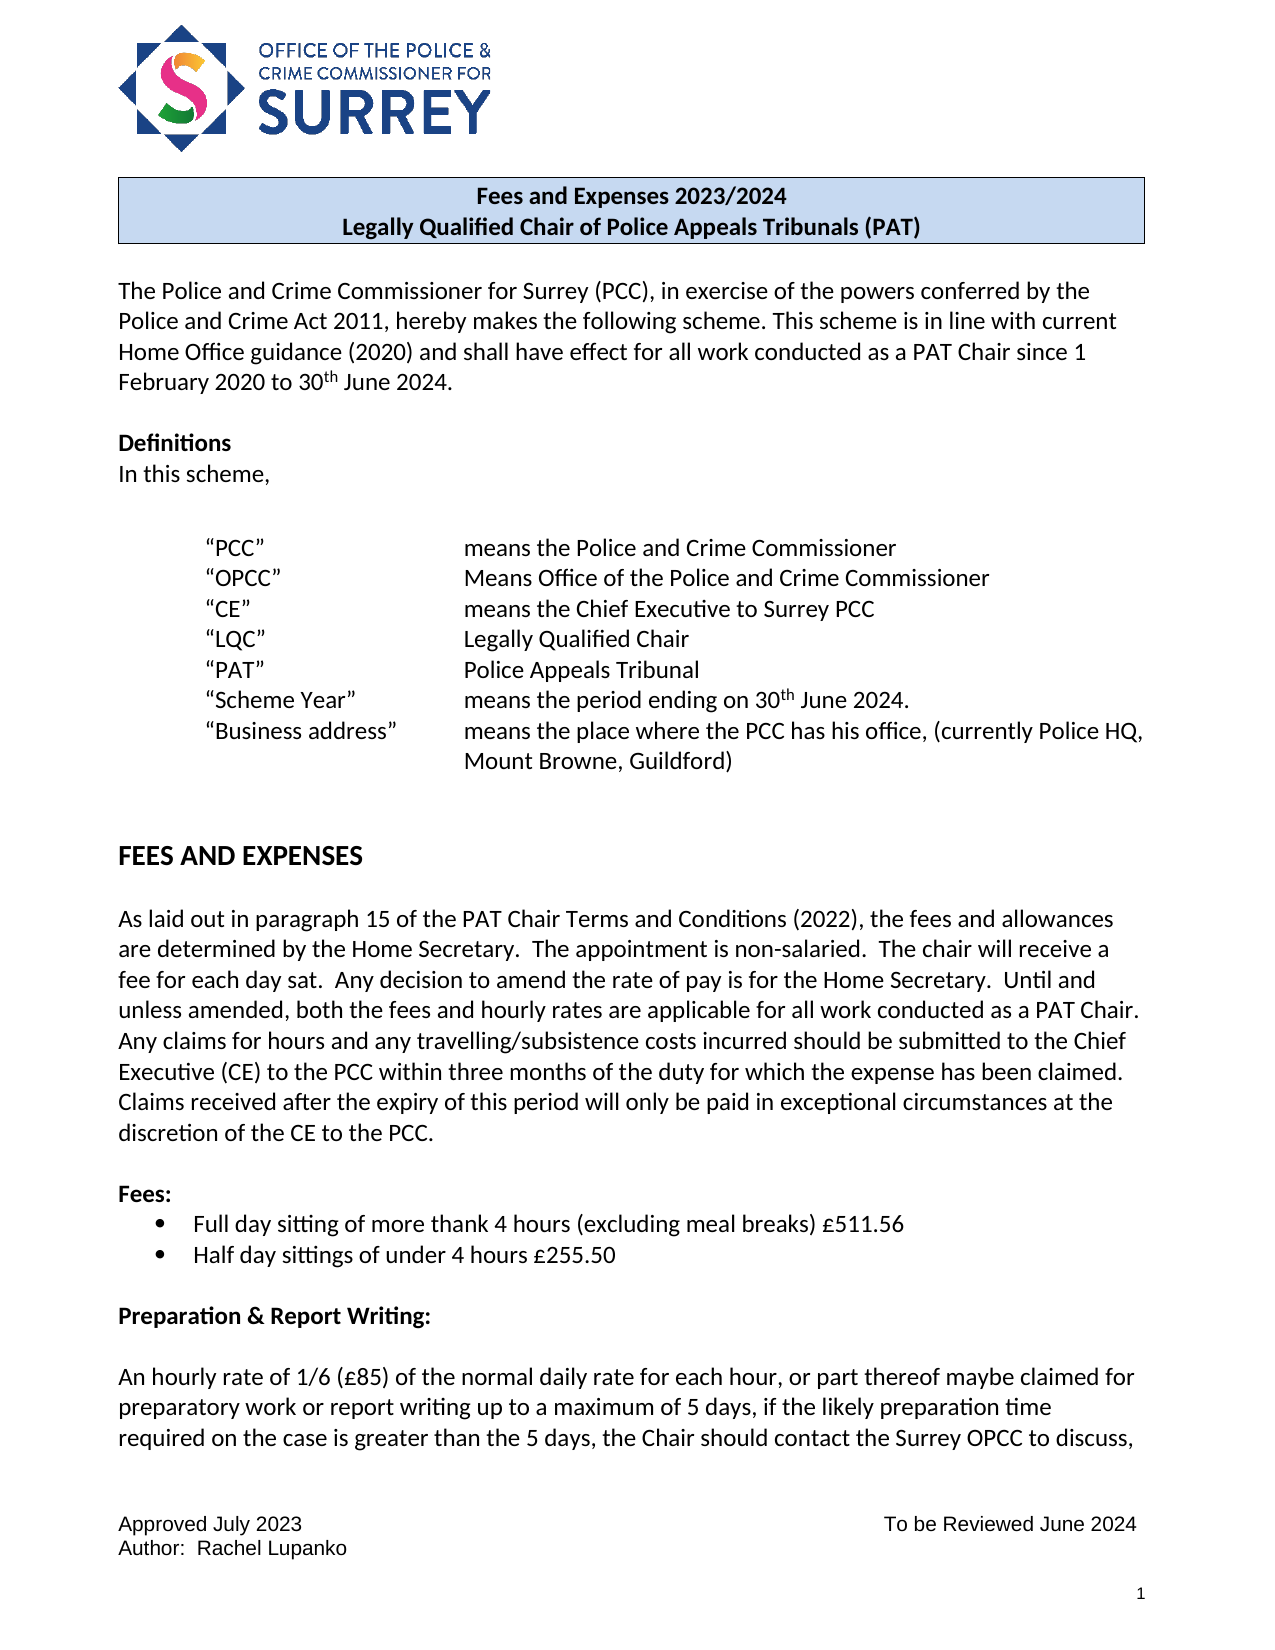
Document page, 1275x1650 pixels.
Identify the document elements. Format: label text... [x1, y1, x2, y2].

table_cell “LQC” [193, 623, 452, 654]
table_header “PCC” [193, 532, 452, 562]
text An hourly rate of 1/6 (£85) of the normal daily rate for each hour, or part thereof maybe claimed for preparatory work or report writing up to a maximum of 5 days, if the likely preparation time required on the case is greater than the 5 days, the Chair should contact the Surrey OPCC to discuss, [118, 1361, 1145, 1452]
table_cell “OPCC” [193, 562, 452, 593]
table_cell “PAT” [193, 654, 452, 684]
table_cell “Business address” [193, 715, 452, 806]
table_header means the Police and Crime Commissioner [452, 532, 1220, 562]
list Half day sittings of under 4 hours £255.50 [156, 1239, 1145, 1269]
table_cell Police Appeals Tribunal [452, 654, 1220, 684]
subtitle Legally Qualified Chair of Police Appeals Tribunals (PAT) [119, 208, 1144, 243]
table_cell “Scheme Year” [193, 684, 452, 715]
text Fees: [118, 1178, 1145, 1208]
table_cell “CE” [193, 593, 452, 623]
table_cell means the Chief Executive to Surrey PCC [452, 593, 1220, 623]
list Full day sitting of more thank 4 hours (excluding meal breaks) £511.56 [156, 1208, 1145, 1239]
text Definitions [118, 428, 1145, 458]
table_cell means the place where the PCC has his office, (currently Police HQ, Mount Browne, Guildford) [452, 715, 1220, 806]
table_cell means the period ending on 30th June 2024. [452, 684, 1220, 715]
text The Police and Crime Commissioner for Surrey (PCC), in exercise of the powers conferred by the Police and Crime Act 2011, hereby makes the following scheme. This scheme is in line with current Home Office guidance (2020) and shall have effect for all work conducted as a PAT Chair since 1 February 2020 to 30th June 2024. [118, 275, 1145, 397]
text As laid out in paragraph 15 of the PAT Chair Terms and Conditions (2022), the fees and allowances are determined by the Home Secretary. The appointment is non-salaried. The chair will receive a fee for each day sat. Any decision to amend the rate of pay is for the Home Secretary. Until and unless amended, both the fees and hourly rates are applicable for all work conducted as a PAT Chair. Any claims for hours and any travelling/subsistence costs incurred should be submitted to the Chief Executive (CE) to the PCC within three months of the duty for which the expense has been claimed. Claims received after the expiry of this period will only be paid in exceptional circumstances at the discretion of the CE to the PCC. [118, 903, 1145, 1147]
subtitle Fees and Expenses 2023/2024 [119, 178, 1144, 208]
table_cell Legally Qualified Chair [452, 623, 1220, 654]
table_cell Means Office of the Police and Crime Commissioner [452, 562, 1220, 593]
text In this scheme, [118, 458, 1145, 489]
text Preparation & Report Writing: [118, 1300, 1145, 1330]
text Fees and Expenses [118, 837, 1145, 872]
